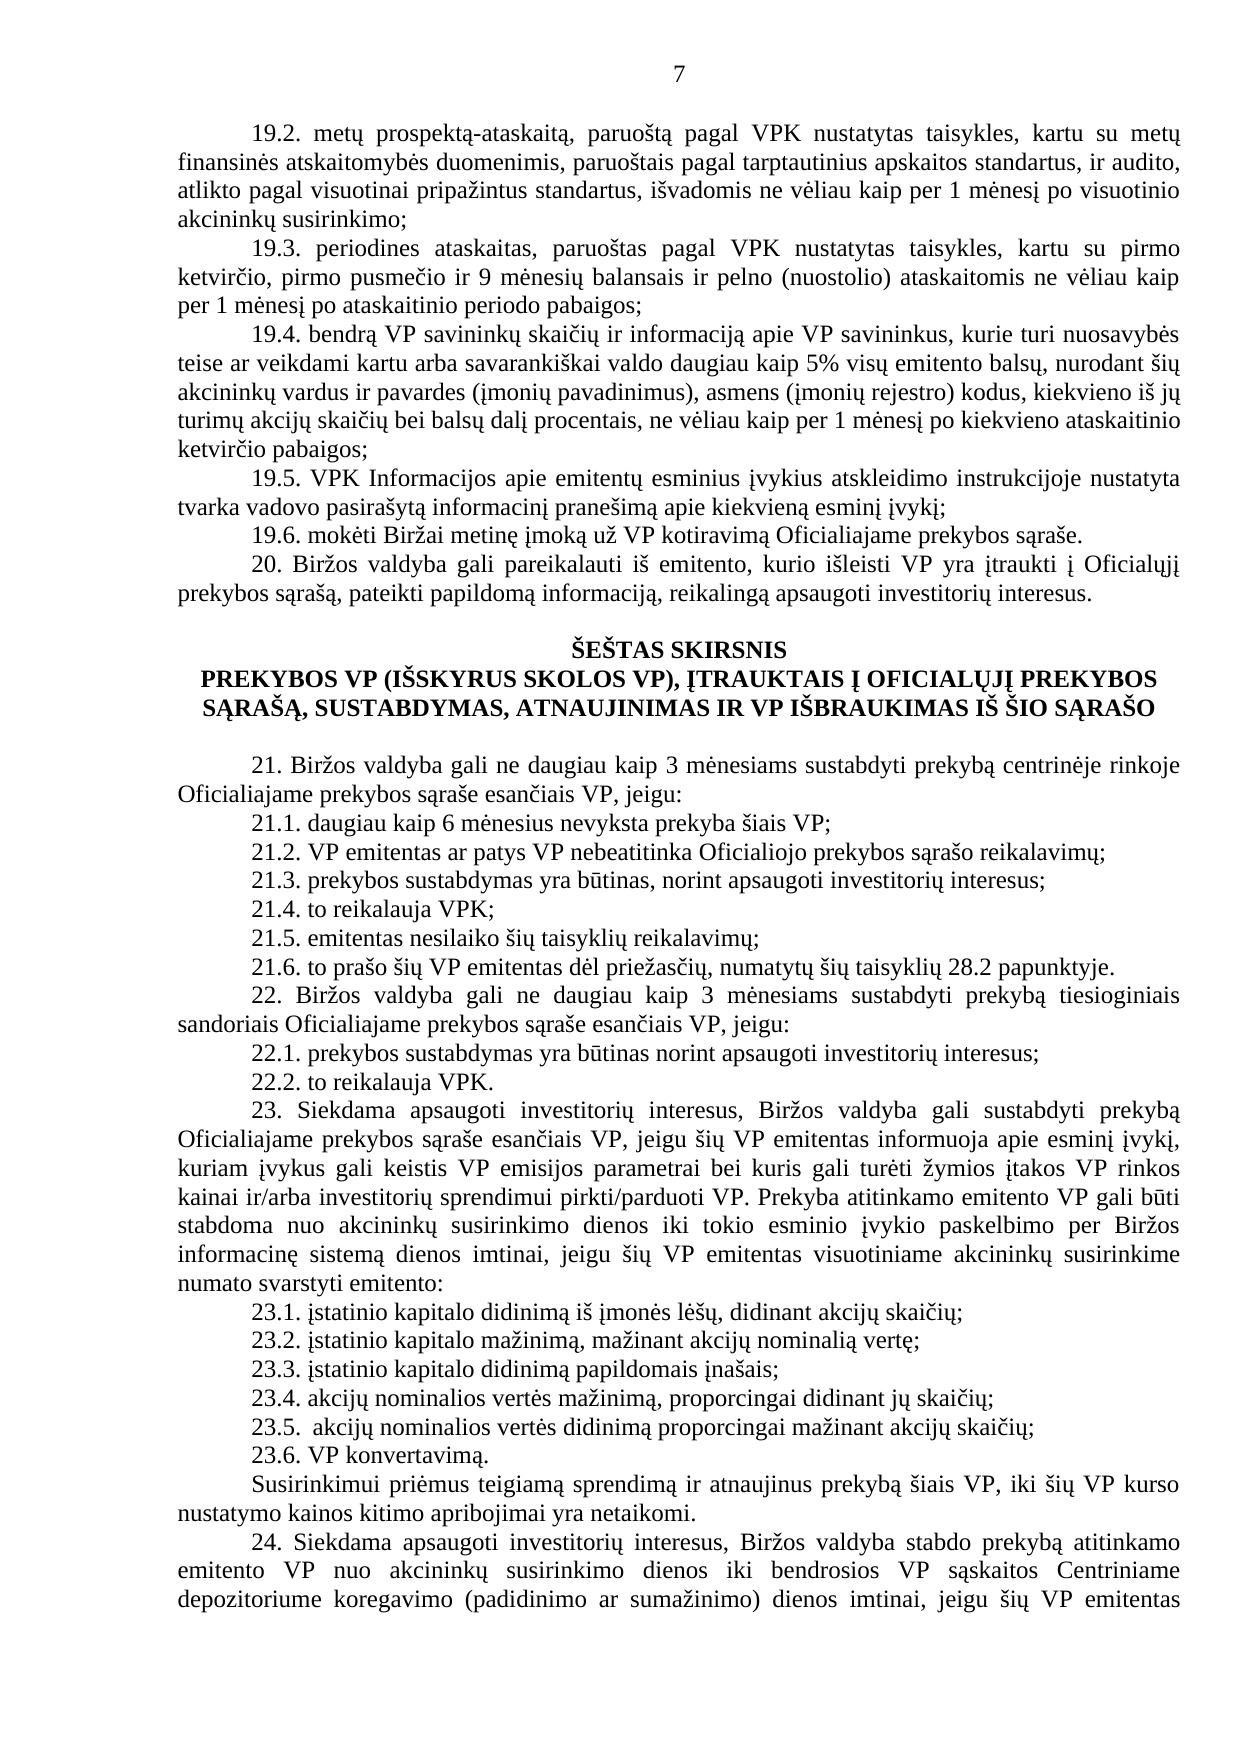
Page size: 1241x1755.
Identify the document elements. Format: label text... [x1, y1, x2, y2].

text Susirinkimui priėmus teigiamą sprendimą ir atnaujinus prekybą šiais VP, iki šių VP kurso nustatymo kainos kitimo apribojimai yra netaikomi. [177, 1469, 1181, 1527]
text 21.2. VP emitentas ar patys VP nebeatitinka Oficialiojo prekybos sąrašo reikalavimų; [177, 837, 1181, 866]
text 23.3. įstatinio kapitalo didinimą papildomais įnašais; [177, 1354, 1181, 1383]
text 19.3. periodines ataskaitas, paruoštas pagal VPK nustatytas taisykles, kartu su pirmo ketvirčio, pirmo pusmečio ir 9 mėnesių balansais ir pelno (nuostolio) ataskaitomis ne vėliau kaip per 1 mėnesį po ataskaitinio periodo pabaigos; [177, 233, 1181, 319]
text 21.4. to reikalauja VPK; [177, 894, 1181, 923]
text 24. Siekdama apsaugoti investitorių interesus, Biržos valdyba stabdo prekybą atitinkamo emitento VP nuo akcininkų susirinkimo dienos iki bendrosios VP sąskaitos Centriniame depozitoriume koregavimo (padidinimo ar sumažinimo) dienos imtinai, jeigu šių VP emitentas [177, 1527, 1181, 1613]
text 21.5. emitentas nesilaiko šių taisyklių reikalavimų; [177, 923, 1181, 952]
text ŠEŠTAS SKIRSNIS [177, 636, 1181, 664]
text 22. Biržos valdyba gali ne daugiau kaip 3 mėnesiams sustabdyti prekybą tiesioginiais sandoriais Oficialiajame prekybos sąraše esančiais VP, jeigu: [177, 981, 1181, 1038]
text 21.3. prekybos sustabdymas yra būtinas, norint apsaugoti investitorių interesus; [177, 866, 1181, 894]
text 22.2. to reikalauja VPK. [177, 1067, 1181, 1096]
text 23.6. VP konvertavimą. [177, 1441, 1181, 1469]
text 19.4. bendrą VP savininkų skaičių ir informaciją apie VP savininkus, kurie turi nuosavybės teise ar veikdami kartu arba savarankiškai valdo daugiau kaip 5% visų emitento balsų, nurodant šių akcininkų vardus ir pavardes (įmonių pavadinimus), asmens (įmonių rejestro) kodus, kiekvieno iš jų turimų akcijų skaičių bei balsų dalį procentais, ne vėliau kaip per 1 mėnesį po kiekvieno ataskaitinio ketvirčio pabaigos; [177, 319, 1181, 463]
text 23.4. akcijų nominalios vertės mažinimą, proporcingai didinant jų skaičių; [177, 1383, 1181, 1412]
text 19.6. mokėti Biržai metinę įmoką už VP kotiravimą Oficialiajame prekybos sąraše. [177, 521, 1181, 549]
text 23.2. įstatinio kapitalo mažinimą, mažinant akcijų nominalią vertę; [177, 1326, 1181, 1354]
text PREKYBOS VP (IŠSKYRUS SKOLOS VP), ĮTRAUKTAIS Į OFICIALŲJĮ PREKYBOS SĄRAŠĄ, SUSTABDYMAS, ATNAUJINIMAS IR VP IŠBRAUKIMAS IŠ ŠIO SĄRAŠO [177, 664, 1181, 722]
text 23.1. įstatinio kapitalo didinimą iš įmonės lėšų, didinant akcijų skaičių; [177, 1297, 1181, 1326]
text 23.5. akcijų nominalios vertės didinimą proporcingai mažinant akcijų skaičių; [177, 1412, 1181, 1441]
text 21.1. daugiau kaip 6 mėnesius nevyksta prekyba šiais VP; [177, 808, 1181, 837]
text 23. Siekdama apsaugoti investitorių interesus, Biržos valdyba gali sustabdyti prekybą Oficialiajame prekybos sąraše esančiais VP, jeigu šių VP emitentas informuoja apie esminį įvykį, kuriam įvykus gali keistis VP emisijos parametrai bei kuris gali turėti žymios įtakos VP rinkos kainai ir/arba investitorių sprendimui pirkti/parduoti VP. Prekyba atitinkamo emitento VP gali būti stabdoma nuo akcininkų susirinkimo dienos iki tokio esminio įvykio paskelbimo per Biržos informacinę sistemą dienos imtinai, jeigu šių VP emitentas visuotiniame akcininkų susirinkime numato svarstyti emitento: [177, 1096, 1181, 1297]
text 21. Biržos valdyba gali ne daugiau kaip 3 mėnesiams sustabdyti prekybą centrinėje rinkoje Oficialiajame prekybos sąraše esančiais VP, jeigu: [177, 751, 1181, 808]
text 22.1. prekybos sustabdymas yra būtinas norint apsaugoti investitorių interesus; [177, 1038, 1181, 1067]
text 20. Biržos valdyba gali pareikalauti iš emitento, kurio išleisti VP yra įtraukti į Oficialųjį prekybos sąrašą, pateikti papildomą informaciją, reikalingą apsaugoti investitorių interesus. [177, 549, 1181, 607]
text 21.6. to prašo šių VP emitentas dėl priežasčių, numatytų šių taisyklių 28.2 papunktyje. [177, 952, 1181, 981]
text 19.2. metų prospektą-ataskaitą, paruoštą pagal VPK nustatytas taisykles, kartu su metų finansinės atskaitomybės duomenimis, paruoštais pagal tarptautinius apskaitos standartus, ir audito, atlikto pagal visuotinai pripažintus standartus, išvadomis ne vėliau kaip per 1 mėnesį po visuotinio akcininkų susirinkimo; [177, 118, 1181, 233]
text 19.5. VPK Informacijos apie emitentų esminius įvykius atskleidimo instrukcijoje nustatyta tvarka vadovo pasirašytą informacinį pranešimą apie kiekvieną esminį įvykį; [177, 463, 1181, 521]
